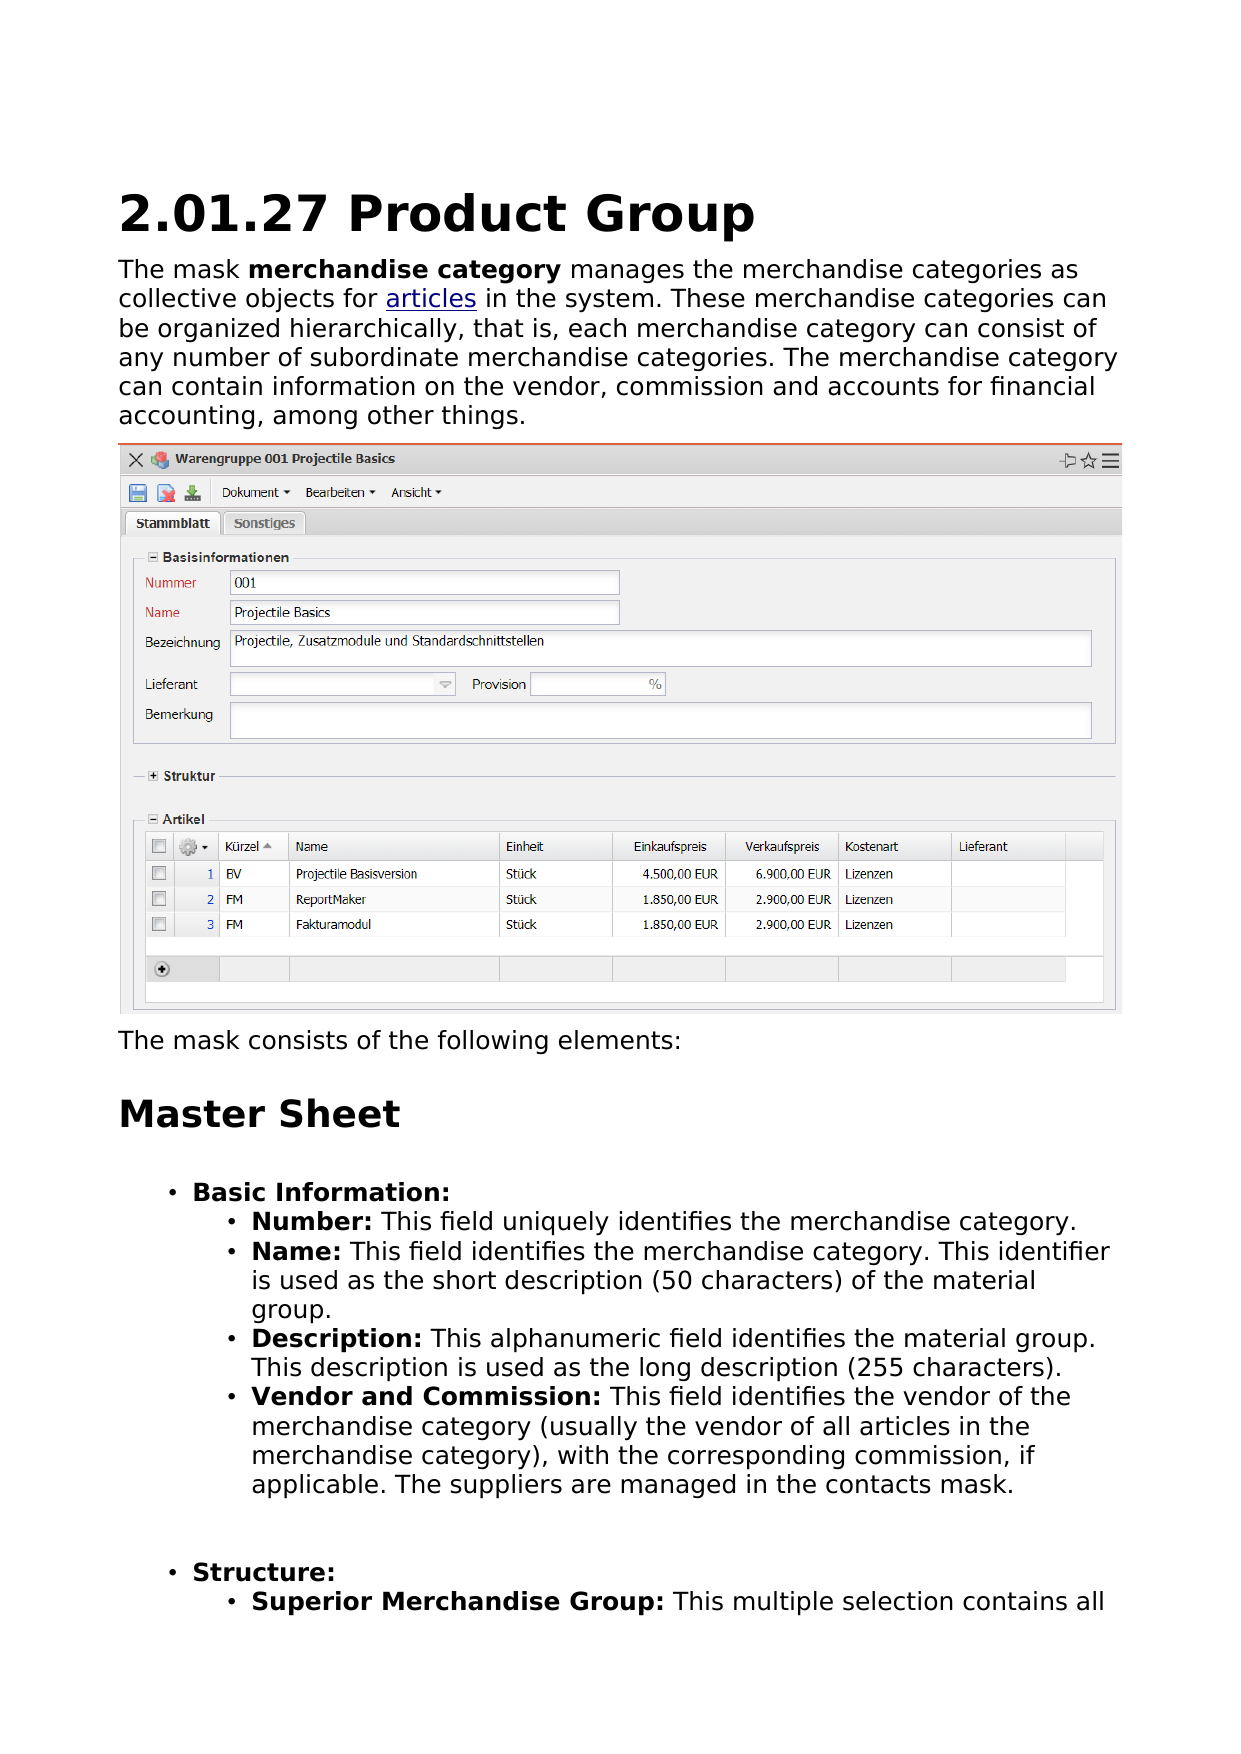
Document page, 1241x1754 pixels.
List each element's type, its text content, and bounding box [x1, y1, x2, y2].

list Number: This field uniquely identifies the merchandise category. [236, 1208, 1122, 1237]
text The mask consists of the following elements: [118, 1026, 1122, 1055]
list Vendor and Commission: This field identifies the vendor of the merchandise category (usually the vendor of all articles in the merchandise category), with the corresponding commission, if applicable. The suppliers are managed in the contacts mask. [236, 1383, 1122, 1499]
subtitle 2.01.27 Product Group [118, 185, 1122, 243]
picture [118, 443, 1123, 1014]
list Superior Merchandise Group: This multiple selection contains all [236, 1587, 1122, 1617]
subtitle Master Sheet [118, 1093, 1122, 1136]
list Structure: [177, 1558, 1122, 1587]
list Basic Information: [177, 1178, 1122, 1208]
text The mask merchandise category manages the merchandise categories as collective objects for articles in the system. These merchandise categories can be organized hierarchically, that is, each merchandise category can consist of any number of subordinate merchandise categories. The merchandise category can contain information on the vendor, commission and accounts for financial accounting, among other things. [118, 256, 1122, 431]
list Name: This field identifies the merchandise category. This identifier is used as the short description (50 characters) of the material group. [236, 1237, 1122, 1324]
list Description: This alphanumeric field identifies the material group. This description is used as the long description (255 characters). [236, 1324, 1122, 1383]
